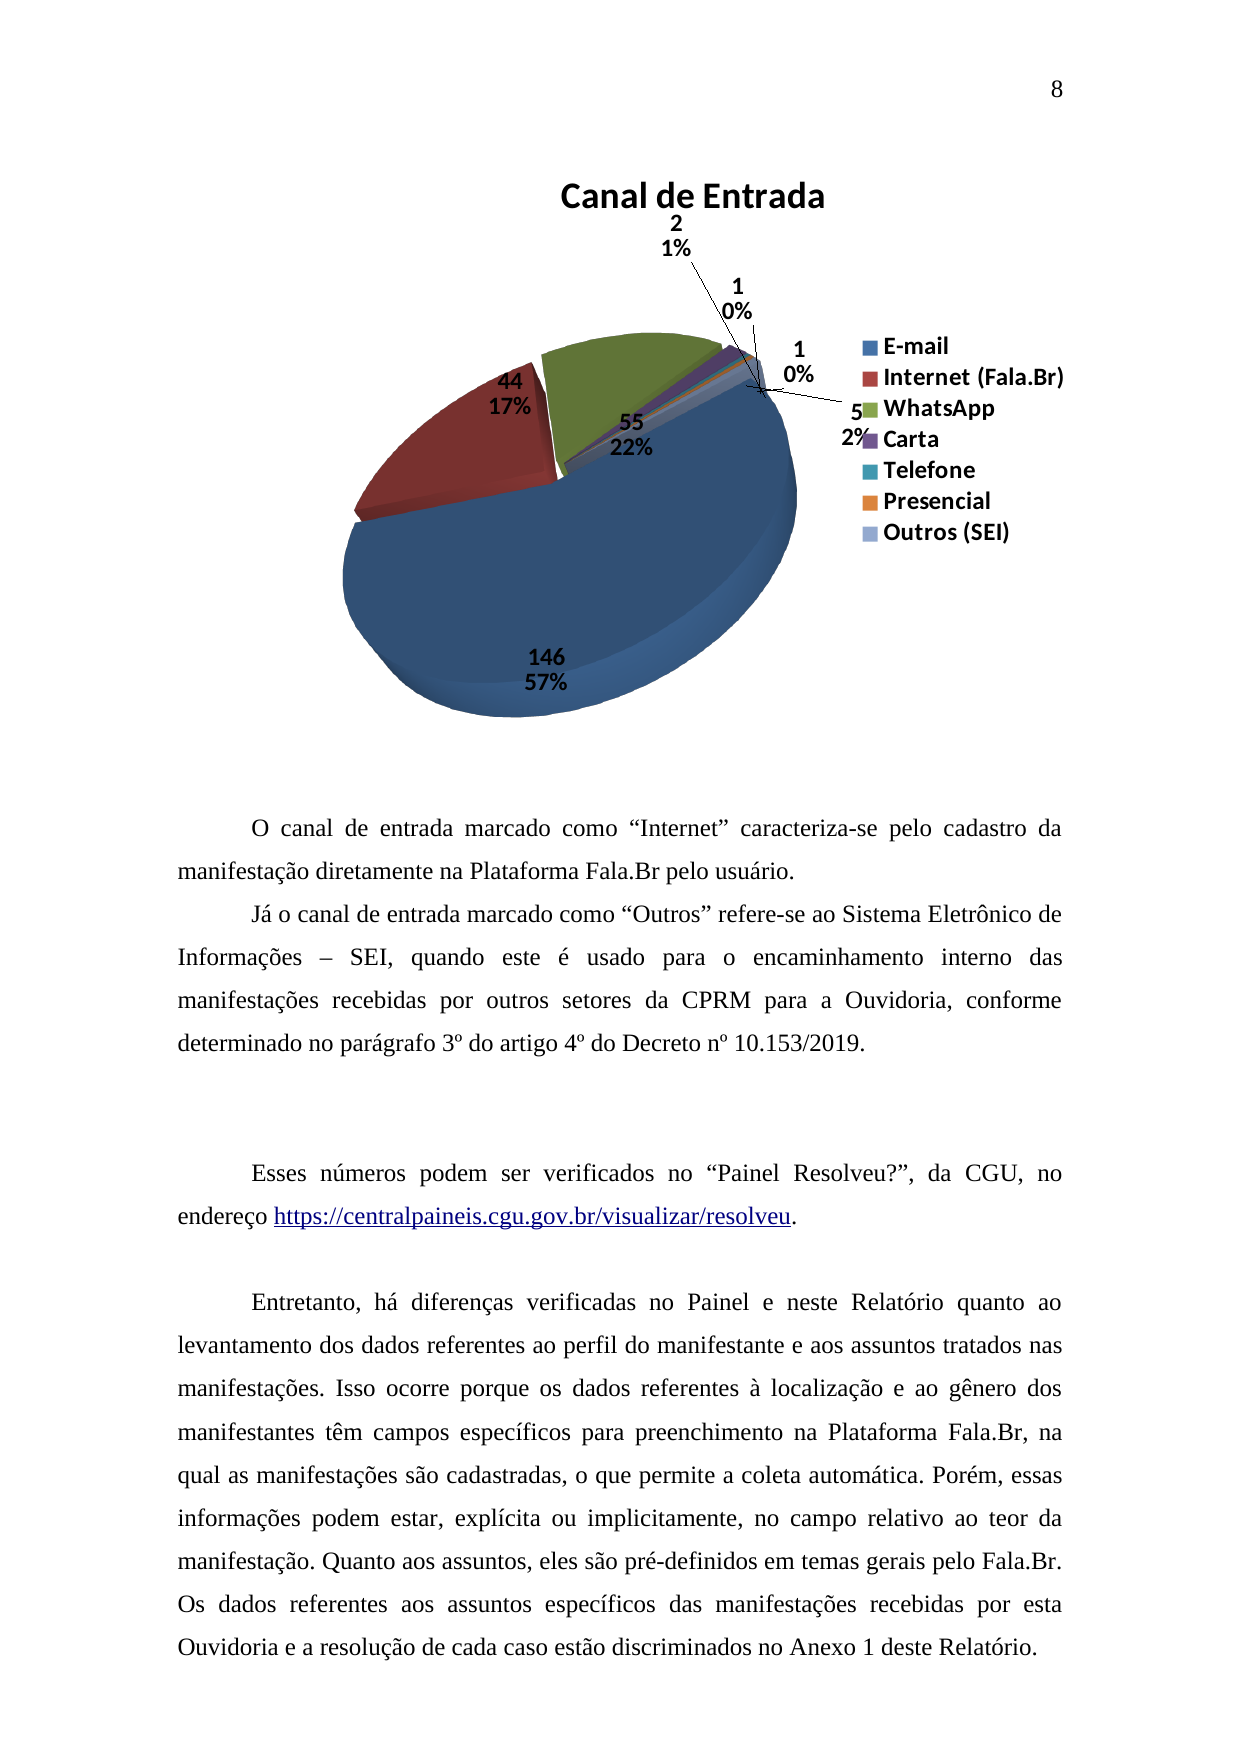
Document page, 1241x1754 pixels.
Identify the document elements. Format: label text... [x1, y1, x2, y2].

text O canal de entrada marcado como “Internet” caracteriza-se pelo cadastro da manifestação diretamente na Plataforma Fala.Br pelo usuário. [177, 813, 1063, 885]
text Entretanto, há diferenças verificadas no Painel e neste Relatório quanto ao levantamento dos dados referentes ao perfil do manifestante e aos assuntos tratados nas manifestações. Isso ocorre porque os dados referentes à localização e ao gênero dos manifestantes têm campos específicos para preenchimento na Plataforma Fala.Br, na qual as manifestações são cadastradas, o que permite a coleta automática. Porém, essas informações podem estar, explícita ou implicitamente, no campo relativo ao teor da manifestação. Quanto aos assuntos, eles são pré-definidos em temas gerais pelo Fala.Br. Os dados referentes aos assuntos específicos das manifestações recebidas por esta Ouvidoria e a resolução de cada caso estão discriminados no Anexo 1 deste Relatório. [177, 1287, 1063, 1661]
text Esses números podem ser verificados no “Painel Resolveu?”, da CGU, no endereço https://centralpaineis.cgu.gov.br/visualizar/resolveu. [177, 1158, 1063, 1230]
text Já o canal de entrada marcado como “Outros” refere-se ao Sistema Eletrônico de Informações – SEI, quando este é usado para o encaminhamento interno das manifestações recebidas por outros setores da CPRM para a Ouvidoria, conforme determinado no parágrafo 3º do artigo 4º do Decreto nº 10.153/2019. [177, 899, 1063, 1057]
